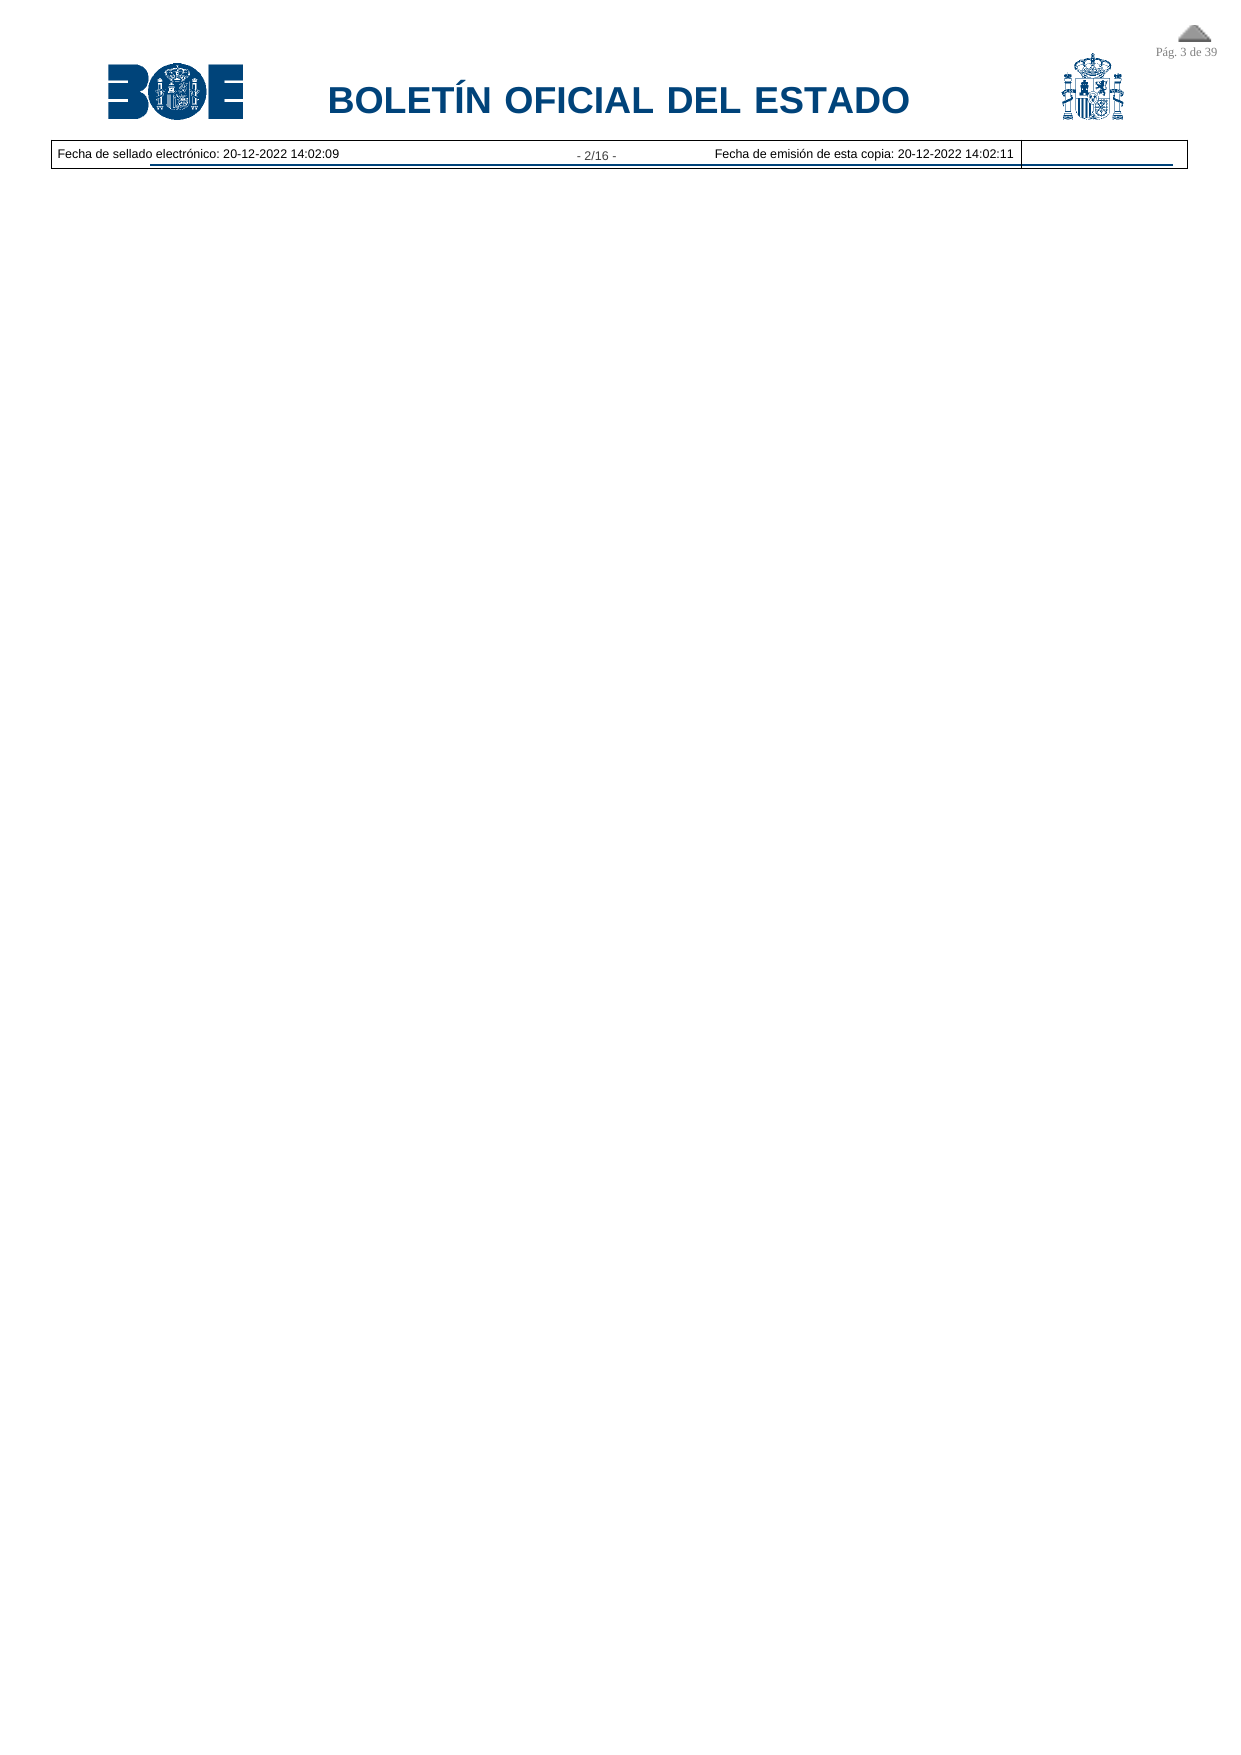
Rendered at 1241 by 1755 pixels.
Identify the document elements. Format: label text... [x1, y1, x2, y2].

table_header [1022, 141, 1187, 168]
picture [1061, 53, 1124, 120]
picture [1177, 25, 1212, 42]
picture [108, 63, 243, 120]
table_cell Fecha de sellado electrónico: 20-12-2022 14:02:09 - 2/16 - Fecha de emisión de esta copia: 20-12-2022 14:02:11 [52, 141, 1021, 168]
